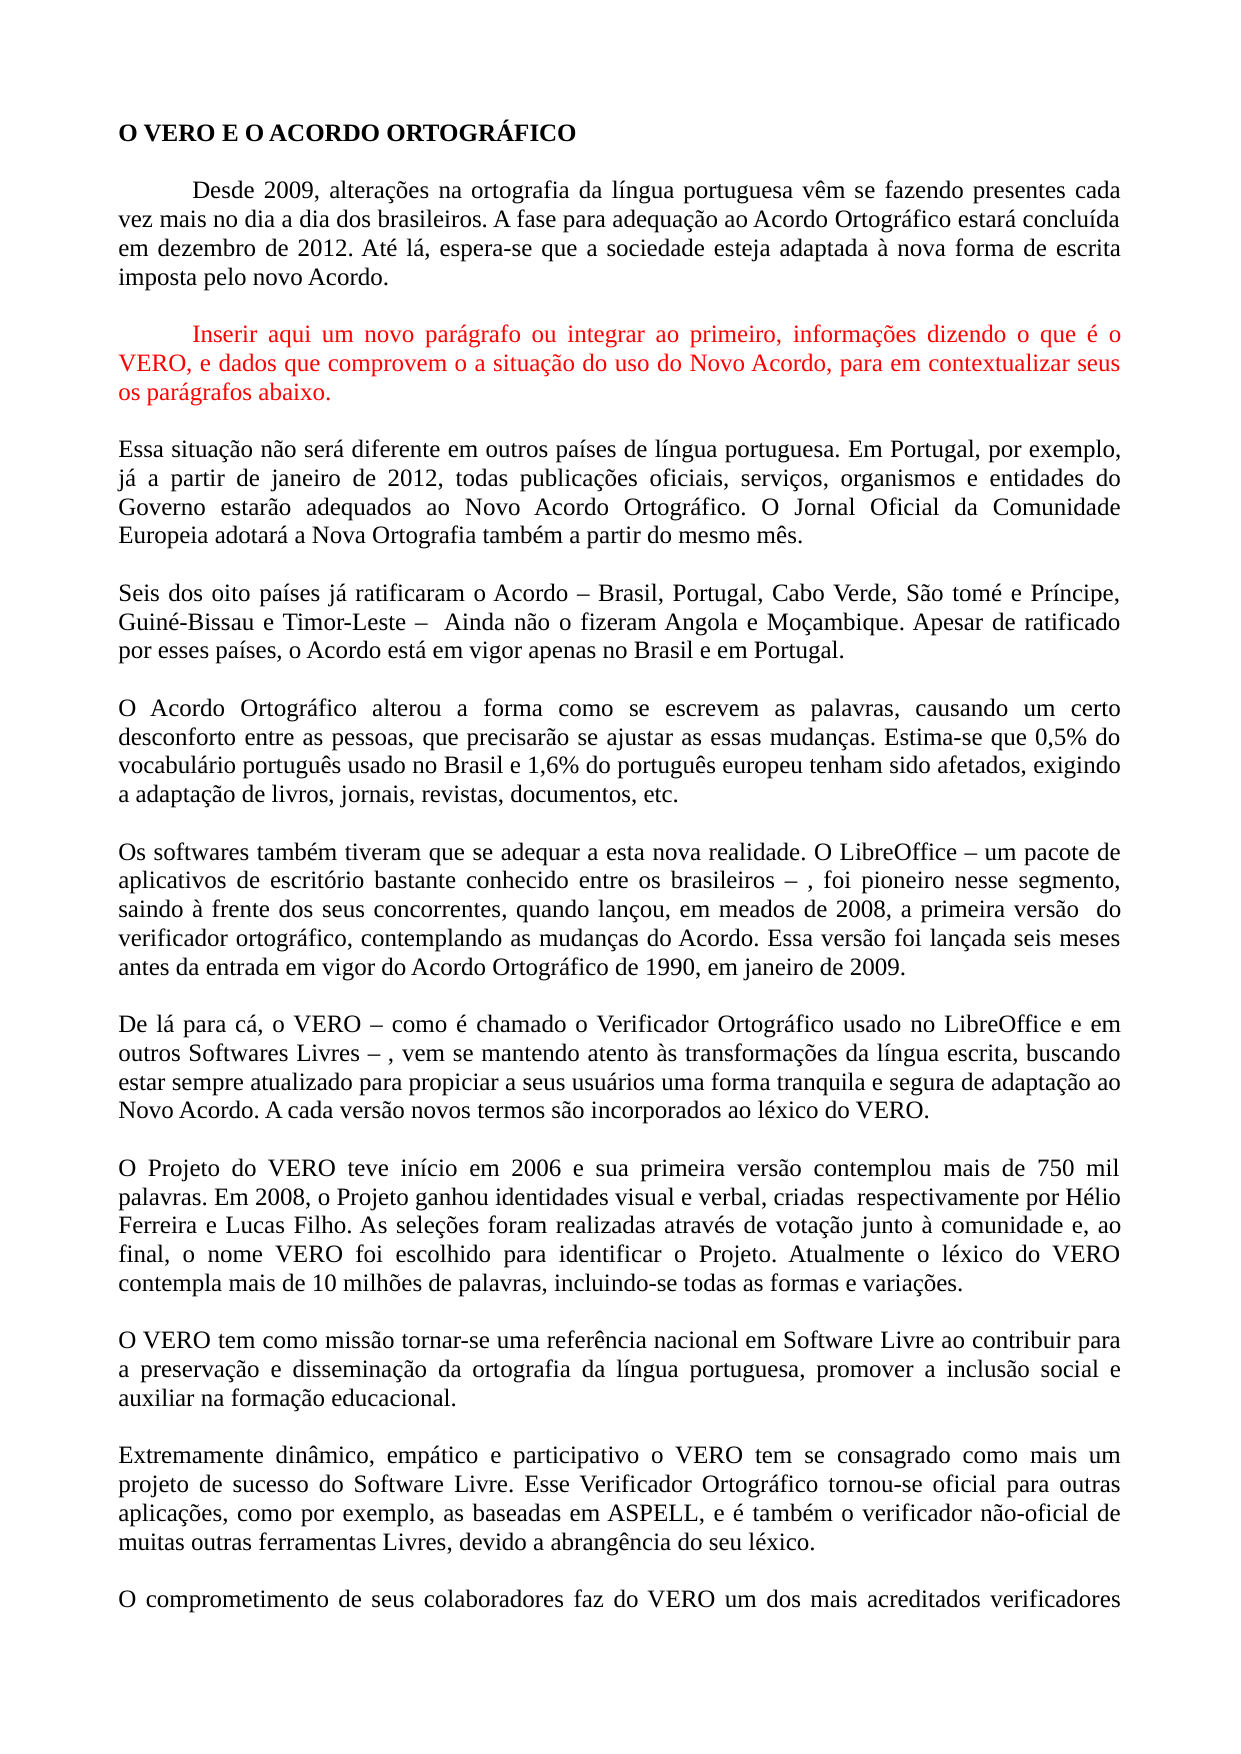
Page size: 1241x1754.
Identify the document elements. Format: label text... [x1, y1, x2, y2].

text O Projeto do VERO teve início em 2006 e sua primeira versão contemplou mais de 750 mil palavras. Em 2008, o Projeto ganhou identidades visual e verbal, criadas respectivamente por Hélio Ferreira e Lucas Filho. As seleções foram realizadas através de votação junto à comunidade e, ao final, o nome VERO foi escolhido para identificar o Projeto. Atualmente o léxico do VERO contempla mais de 10 milhões de palavras, incluindo-se todas as formas e variações. [118, 1153, 1122, 1297]
text Extremamente dinâmico, empático e participativo o VERO tem se consagrado como mais um projeto de sucesso do Software Livre. Esse Verificador Ortográfico tornou-se oficial para outras aplicações, como por exemplo, as baseadas em ASPELL, e é também o verificador não-oficial de muitas outras ferramentas Livres, devido a abrangência do seu léxico. [118, 1441, 1122, 1556]
text Desde 2009, alterações na ortografia da língua portuguesa vêm se fazendo presentes cada vez mais no dia a dia dos brasileiros. A fase para adequação ao Acordo Ortográfico estará concluída em dezembro de 2012. Até lá, espera-se que a sociedade esteja adaptada à nova forma de escrita imposta pelo novo Acordo. [118, 176, 1122, 291]
text Os softwares também tiveram que se adequar a esta nova realidade. O LibreOffice – um pacote de aplicativos de escritório bastante conhecido entre os brasileiros – , foi pioneiro nesse segmento, saindo à frente dos seus concorrentes, quando lançou, em meados de 2008, a primeira versão do verificador ortográfico, contemplando as mudanças do Acordo. Essa versão foi lançada seis meses antes da entrada em vigor do Acordo Ortográfico de 1990, em janeiro de 2009. [118, 837, 1122, 981]
text O comprometimento de seus colaboradores faz do VERO um dos mais acreditados verificadores [118, 1584, 1122, 1613]
text Essa situação não será diferente em outros países de língua portuguesa. Em Portugal, por exemplo, já a partir de janeiro de 2012, todas publicações oficiais, serviços, organismos e entidades do Governo estarão adequados ao Novo Acordo Ortográfico. O Jornal Oficial da Comunidade Europeia adotará a Nova Ortografia também a partir do mesmo mês. [118, 434, 1122, 549]
text De lá para cá, o VERO – como é chamado o Verificador Ortográfico usado no LibreOffice e em outros Softwares Livres – , vem se mantendo atento às transformações da língua escrita, buscando estar sempre atualizado para propiciar a seus usuários uma forma tranquila e segura de adaptação ao Novo Acordo. A cada versão novos termos são incorporados ao léxico do VERO. [118, 1009, 1122, 1124]
text O VERO E O ACORDO ORTOGRÁFICO [118, 118, 1122, 147]
text Seis dos oito países já ratificaram o Acordo – Brasil, Portugal, Cabo Verde, São tomé e Príncipe, Guiné-Bissau e Timor-Leste – Ainda não o fizeram Angola e Moçambique. Apesar de ratificado por esses países, o Acordo está em vigor apenas no Brasil e em Portugal. [118, 578, 1122, 664]
text O VERO tem como missão tornar-se uma referência nacional em Software Livre ao contribuir para a preservação e disseminação da ortografia da língua portuguesa, promover a inclusão social e auxiliar na formação educacional. [118, 1326, 1122, 1412]
text Inserir aqui um novo parágrafo ou integrar ao primeiro, informações dizendo o que é o VERO, e dados que comprovem o a situação do uso do Novo Acordo, para em contextualizar seus os parágrafos abaixo. [118, 319, 1122, 406]
text O Acordo Ortográfico alterou a forma como se escrevem as palavras, causando um certo desconforto entre as pessoas, que precisarão se ajustar as essas mudanças. Estima-se que 0,5% do vocabulário português usado no Brasil e 1,6% do português europeu tenham sido afetados, exigindo a adaptação de livros, jornais, revistas, documentos, etc. [118, 693, 1122, 808]
